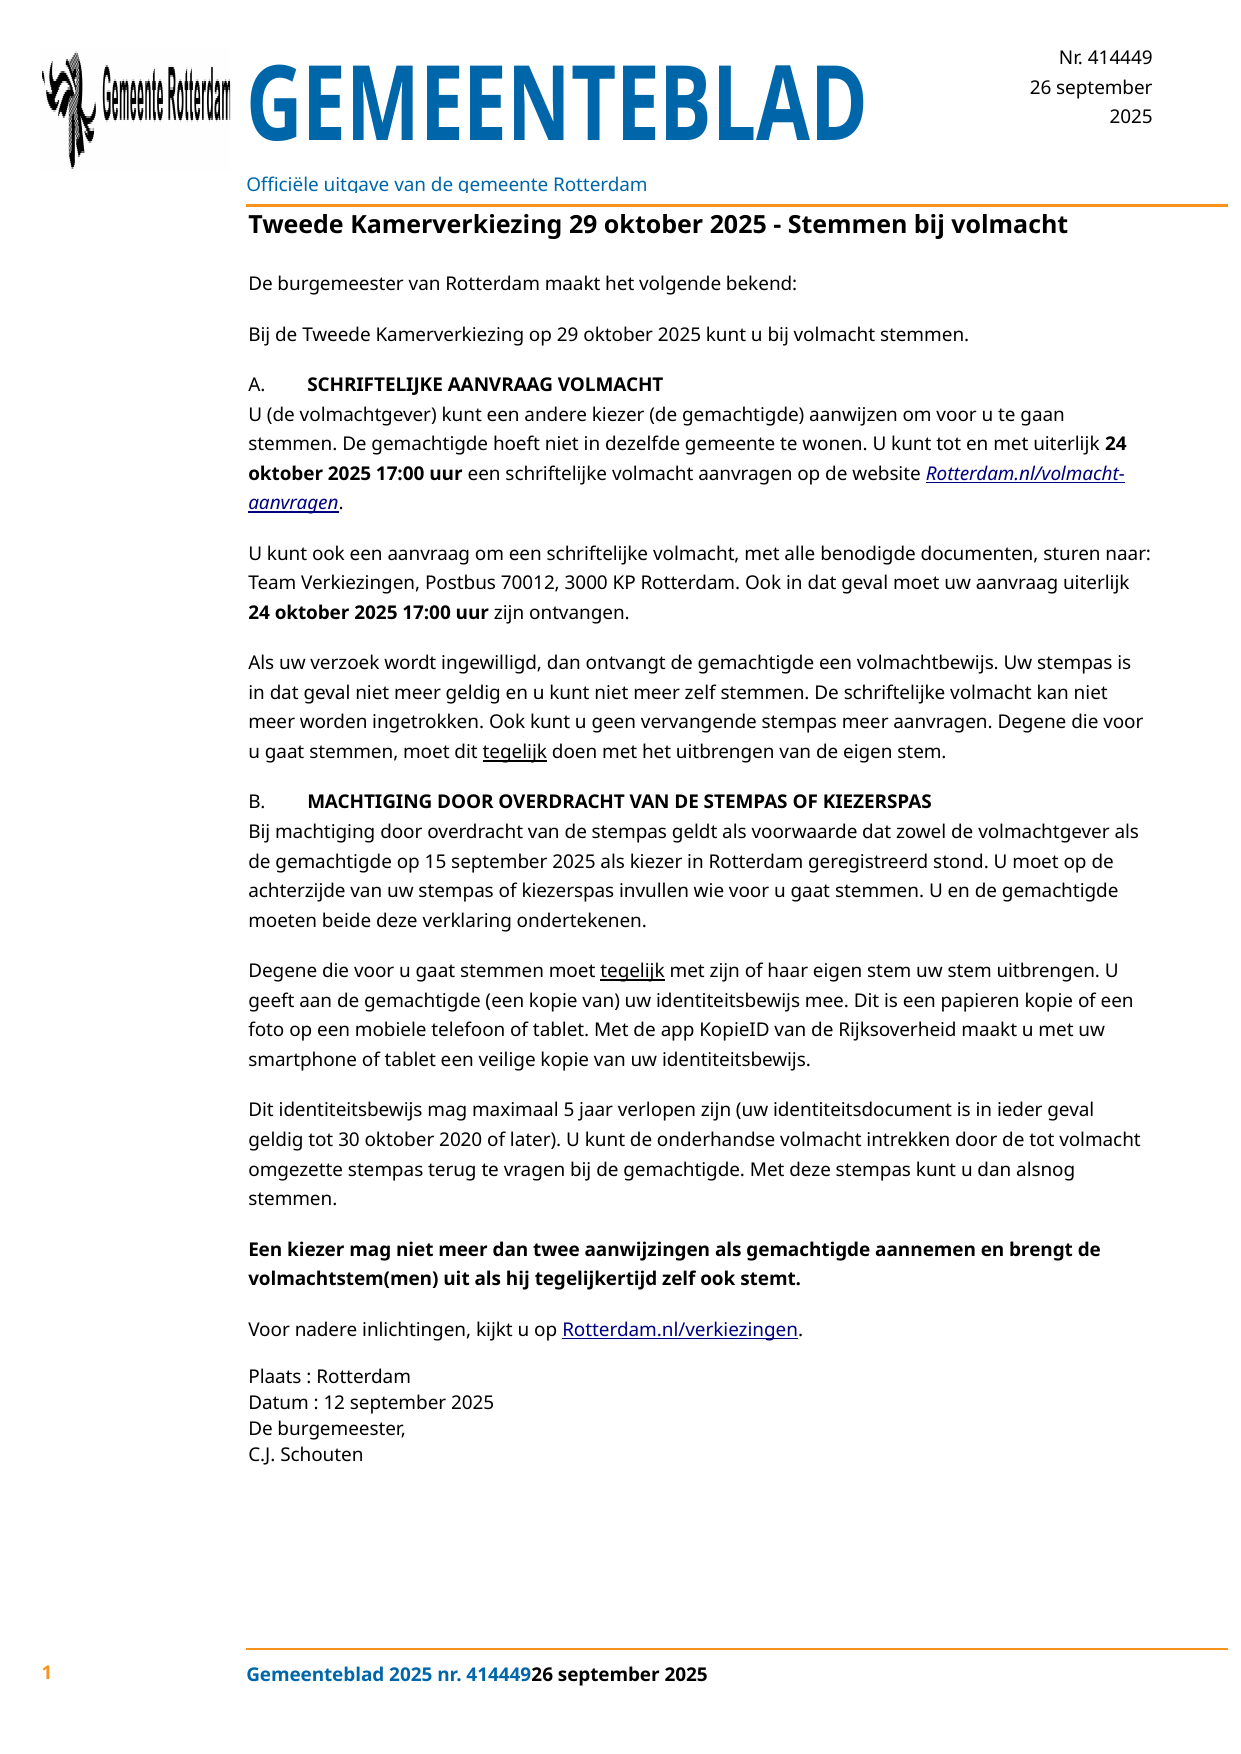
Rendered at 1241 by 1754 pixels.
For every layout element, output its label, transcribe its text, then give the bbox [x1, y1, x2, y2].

text Dit identiteitsbewijs mag maximaal 5 jaar verlopen zijn (uw identiteitsdocument is in ieder geval geldig tot 30 oktober 2020 of later). U kunt de onderhandse volmacht intrekken door de tot volmacht omgezette stempas terug te vragen bij de gemachtigde. Met deze stempas kunt u dan alsnog stemmen. [248, 1097, 1152, 1211]
text Degene die voor u gaat stemmen moet tegelijk met zijn of haar eigen stem uw stem uitbrengen. U geeft aan de gemachtigde (een kopie van) uw identiteitsbewijs mee. Dit is een papieren kopie of een foto op een mobiele telefoon of tablet. Met de app KopieID van de Rijksoverheid maakt u met uw smartphone of tablet een veilige kopie van uw identiteitsbewijs. [248, 957, 1152, 1072]
text U (de volmachtgever) kunt een andere kiezer (de gemachtigde) aanwijzen om voor u te gaan stemmen. De gemachtigde hoeft niet in dezelfde gemeente te wonen. U kunt tot en met uiterlijk 24 oktober 2025 17:00 uur een schriftelijke volmacht aanvragen op de website Rotterdam.nl/volmacht-aanvragen. [248, 401, 1152, 515]
text Tweede Kamerverkiezing 29 oktober 2025 - Stemmen bij volmacht [248, 207, 1152, 241]
text Plaats : Rotterdam [248, 1363, 1152, 1389]
text Datum : 12 september 2025 [248, 1389, 1152, 1415]
text Bij de Tweede Kamerverkiezing op 29 oktober 2025 kunt u bij volmacht stemmen. [248, 321, 1152, 346]
text De burgemeester, [248, 1415, 1152, 1441]
text Voor nadere inlichtingen, kijkt u op Rotterdam.nl/verkiezingen. [248, 1316, 1152, 1341]
text De burgemeester van Rotterdam maakt het volgende bekend: [248, 270, 1152, 296]
list MACHTIGING DOOR OVERDRACHT VAN DE STEMPAS OF KIEZERSPAS [248, 789, 1152, 814]
text C.J. Schouten [248, 1441, 1152, 1466]
text Bij machtiging door overdracht van de stempas geldt als voorwaarde dat zowel de volmachtgever als de gemachtigde op 15 september 2025 als kiezer in Rotterdam geregistreerd stond. U moet op de achterzijde van uw stempas of kiezerspas invullen wie voor u gaat stemmen. U en de gemachtigde moeten beide deze verklaring ondertekenen. [248, 818, 1152, 933]
text Als uw verzoek wordt ingewilligd, dan ontvangt de gemachtigde een volmachtbewijs. Uw stempas is in dat geval niet meer geldig en u kunt niet meer zelf stemmen. De schriftelijke volmacht kan niet meer worden ingetrokken. Ook kunt u geen vervangende stempas meer aanvragen. Degene die voor u gaat stemmen, moet dit tegelijk doen met het uitbrengen van de eigen stem. [248, 649, 1152, 764]
list SCHRIFTELIJKE AANVRAAG VOLMACHT [248, 371, 1152, 397]
text Een kiezer mag niet meer dan twee aanwijzingen als gemachtigde aannemen en brengt de volmachtstem(men) uit als hij tegelijkertijd zelf ook stemt. [248, 1236, 1152, 1291]
picture [41, 47, 231, 172]
text U kunt ook een aanvraag om een schriftelijke volmacht, met alle benodigde documenten, sturen naar: Team Verkiezingen, Postbus 70012, 3000 KP Rotterdam. Ook in dat geval moet uw aanvraag uiterlijk 24 oktober 2025 17:00 uur zijn ontvangen. [248, 540, 1152, 625]
